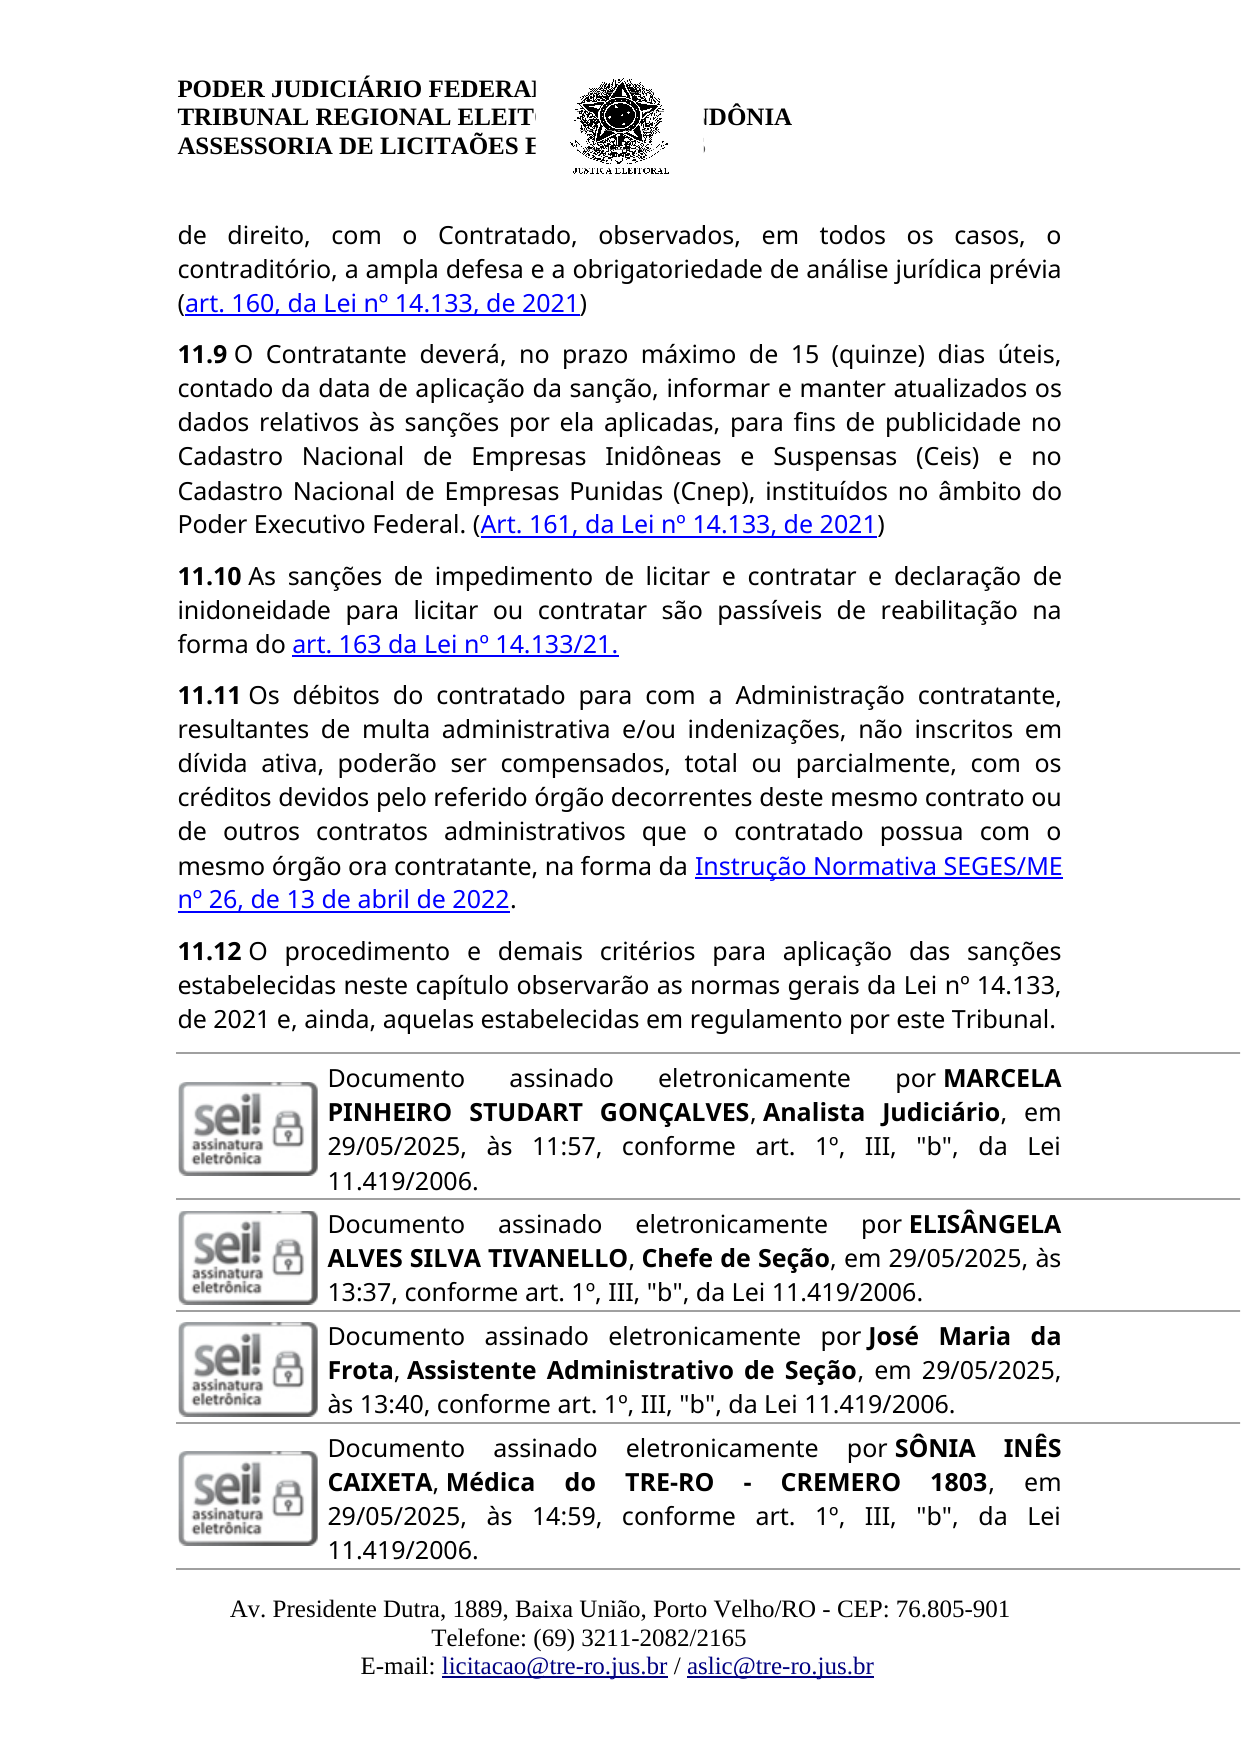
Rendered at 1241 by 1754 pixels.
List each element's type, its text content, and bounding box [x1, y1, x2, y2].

table_header Documento assinado eletronicamente por MARCELA PINHEIRO STUDART GONÇALVES, Analista Judiciário, em 29/05/2025, às 11:57, conforme art. 1º, III, "b", da Lei 11.419/2006. [326, 1059, 1063, 1198]
table_header [177, 1317, 326, 1422]
text de direito, com o Contratado, observados, em todos os casos, o contraditório, a ampla defesa e a obrigatoriedade de análise jurídica prévia (art. 160, da Lei nº 14.133, de 2021) [177, 217, 1063, 320]
text 11.12 O procedimento e demais critérios para aplicação das sanções estabelecidas neste capítulo observarão as normas gerais da Lei nº 14.133, de 2021 e, ainda, aquelas estabelecidas em regulamento por este Tribunal. [177, 933, 1063, 1036]
table_header [177, 1429, 326, 1568]
table_header [177, 1205, 326, 1310]
table_header Documento assinado eletronicamente por SÔNIA INÊS CAIXETA, Médica do TRE-RO - CREMERO 1803, em 29/05/2025, às 14:59, conforme art. 1º, III, "b", da Lei 11.419/2006. [326, 1429, 1063, 1568]
text 11.11 Os débitos do contratado para com a Administração contratante, resultantes de multa administrativa e/ou indenizações, não inscritos em dívida ativa, poderão ser compensados, total ou parcialmente, com os créditos devidos pelo referido órgão decorrentes deste mesmo contrato ou de outros contratos administrativos que o contratado possua com o mesmo órgão ora contratante, na forma da Instrução Normativa SEGES/ME nº 26, de 13 de abril de 2022. [177, 678, 1063, 916]
table_header [177, 1059, 326, 1198]
table_header Documento assinado eletronicamente por ELISÂNGELA ALVES SILVA TIVANELLO, Chefe de Seção, em 29/05/2025, às 13:37, conforme art. 1º, III, "b", da Lei 11.419/2006. [326, 1205, 1063, 1310]
table_header Documento assinado eletronicamente por José Maria da Frota, Assistente Administrativo de Seção, em 29/05/2025, às 13:40, conforme art. 1º, III, "b", da Lei 11.419/2006. [326, 1317, 1063, 1422]
text 11.9 O Contratante deverá, no prazo máximo de 15 (quinze) dias úteis, contado da data de aplicação da sanção, informar e manter atualizados os dados relativos às sanções por ela aplicadas, para fins de publicidade no Cadastro Nacional de Empresas Inidôneas e Suspensas (Ceis) e no Cadastro Nacional de Empresas Punidas (Cnep), instituídos no âmbito do Poder Executivo Federal. (Art. 161, da Lei nº 14.133, de 2021) [177, 337, 1063, 541]
text 11.10 As sanções de impedimento de licitar e contratar e declaração de inidoneidade para licitar ou contratar são passíveis de reabilitação na forma do art. 163 da Lei nº 14.133/21. [177, 558, 1063, 661]
